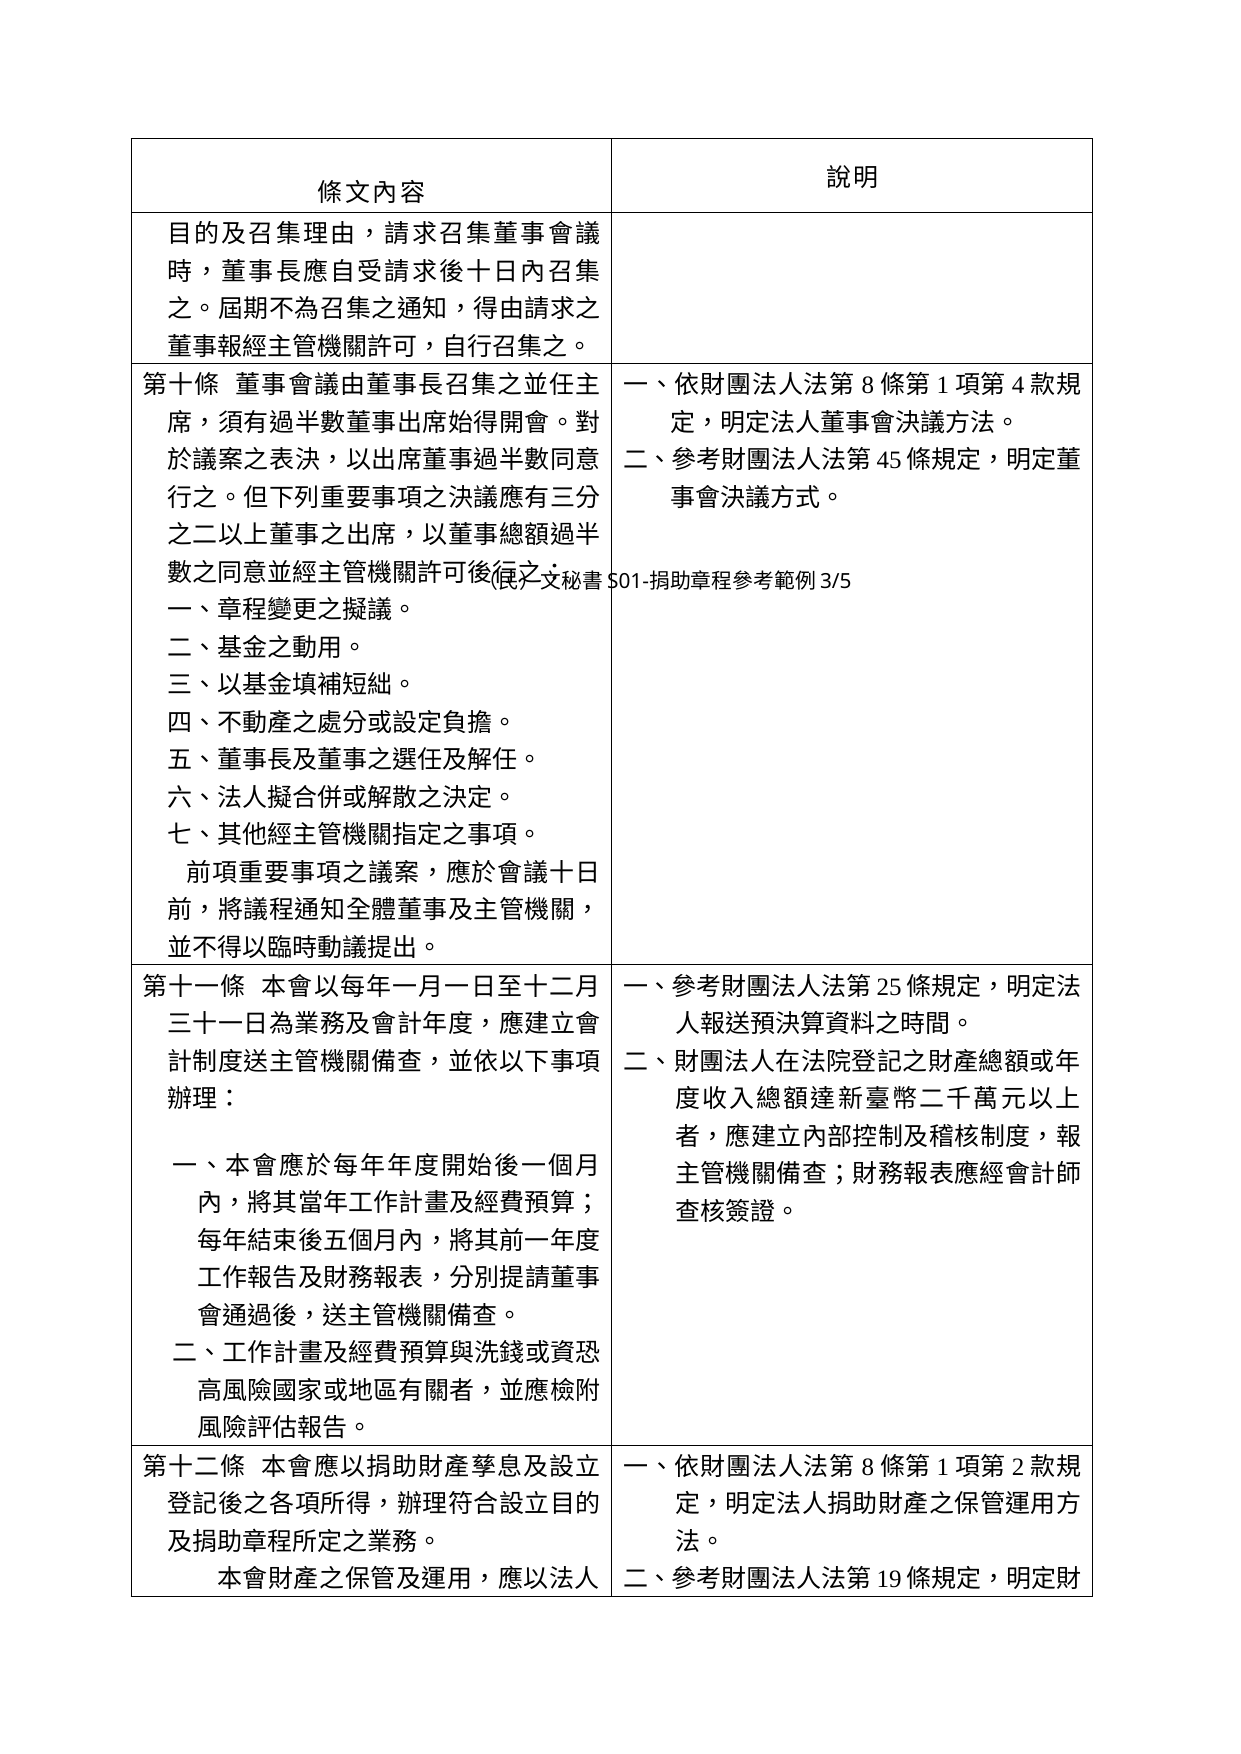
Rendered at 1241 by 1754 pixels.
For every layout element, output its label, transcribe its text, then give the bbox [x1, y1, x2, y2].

table_cell 目的及召集理由，請求召集董事會議時，董事長應自受請求後十日內召集之。屆期不為召集之通知，得由請求之董事報經主管機關許可，自行召集之。 [132, 213, 611, 363]
table_cell 一、依財團法人法第8條第1項第2款規定，明定法人捐助財產之保管運用方法。 二、參考財團法人法第19條規定，明定財產保管及運用方法。 三、若法人設置監察人者，建議第2項文字為「本會財產之保管及運用，應以法人名義為之，並受主管機關之監督；其資金不得寄託或借貸與董事、監察人、其他個人或非金融金構。」 [612, 1446, 1092, 1596]
table_cell 一、參考財團法人法第25條規定，明定法人報送預決算資料之時間。 二、財團法人在法院登記之財產總額或年度收入總額達新臺幣二千萬元以上者，應建立內部控制及稽核制度，報主管機關備查；財務報表應經會計師查核簽證。 [612, 965, 1092, 1444]
table_cell [612, 213, 1092, 363]
table_header 條文內容 [132, 139, 611, 212]
table_cell 一、依財團法人法第8條第1項第4款規定，明定法人董事會決議方法。 二、參考財團法人法第45條規定，明定董事會決議方式。 [612, 364, 1092, 964]
table_cell 第十二條 本會應以捐助財產孳息及設立登記後之各項所得，辦理符合設立目的及捐助章程所定之業務。 本會財產之保管及運用，應以法人名義為之，並受主管機關之監督；其資金不得寄託或借貸與董事、其他個人或非金融金構。 前項規定財產之保管及運用方法如下： 一、存放金融機構。 二、購買公債、國庫券、中央銀行儲蓄券、金融債券、可轉讓之銀行定期存單、銀行承兌匯票、銀行或票券金融公司保證發行之商業本票。 三、購置業務所需之動產及不動產。 四、本於安全可靠之原則，購買公開發行之有擔保公司債、國內證券投資信託公司發行之固定收益型之受益憑證。 五、於財團法人財產總額百分之五範圍內購買股票，且對單一公司持股比率不得逾該公司資本額百分之五。 [132, 1446, 611, 1596]
table_cell 第十條 董事會議由董事長召集之並任主席，須有過半數董事出席始得開會。對於議案之表決，以出席董事過半數同意行之。但下列重要事項之決議應有三分之二以上董事之出席，以董事總額過半數之同意並經主管機關許可後行之： 一、章程變更之擬議。 二、基金之動用。 三、以基金填補短絀。 四、不動產之處分或設定負擔。 五、董事長及董事之選任及解任。 六、法人擬合併或解散之決定。 七、其他經主管機關指定之事項。 前項重要事項之議案，應於會議十日前，將議程通知全體董事及主管機關，並不得以臨時動議提出。 [132, 364, 611, 964]
table_cell 第十一條 本會以每年一月一日至十二月三十一日為業務及會計年度，應建立會計制度送主管機關備查，並依以下事項辦理： 一、本會應於每年年度開始後一個月內，將其當年工作計畫及經費預算；每年結束後五個月內，將其前一年度工作報告及財務報表，分別提請董事會通過後，送主管機關備查。 二、工作計畫及經費預算與洗錢或資恐高風險國家或地區有關者，並應檢附風險評估報告。 [132, 965, 611, 1444]
table_header 說明 [612, 139, 1092, 212]
